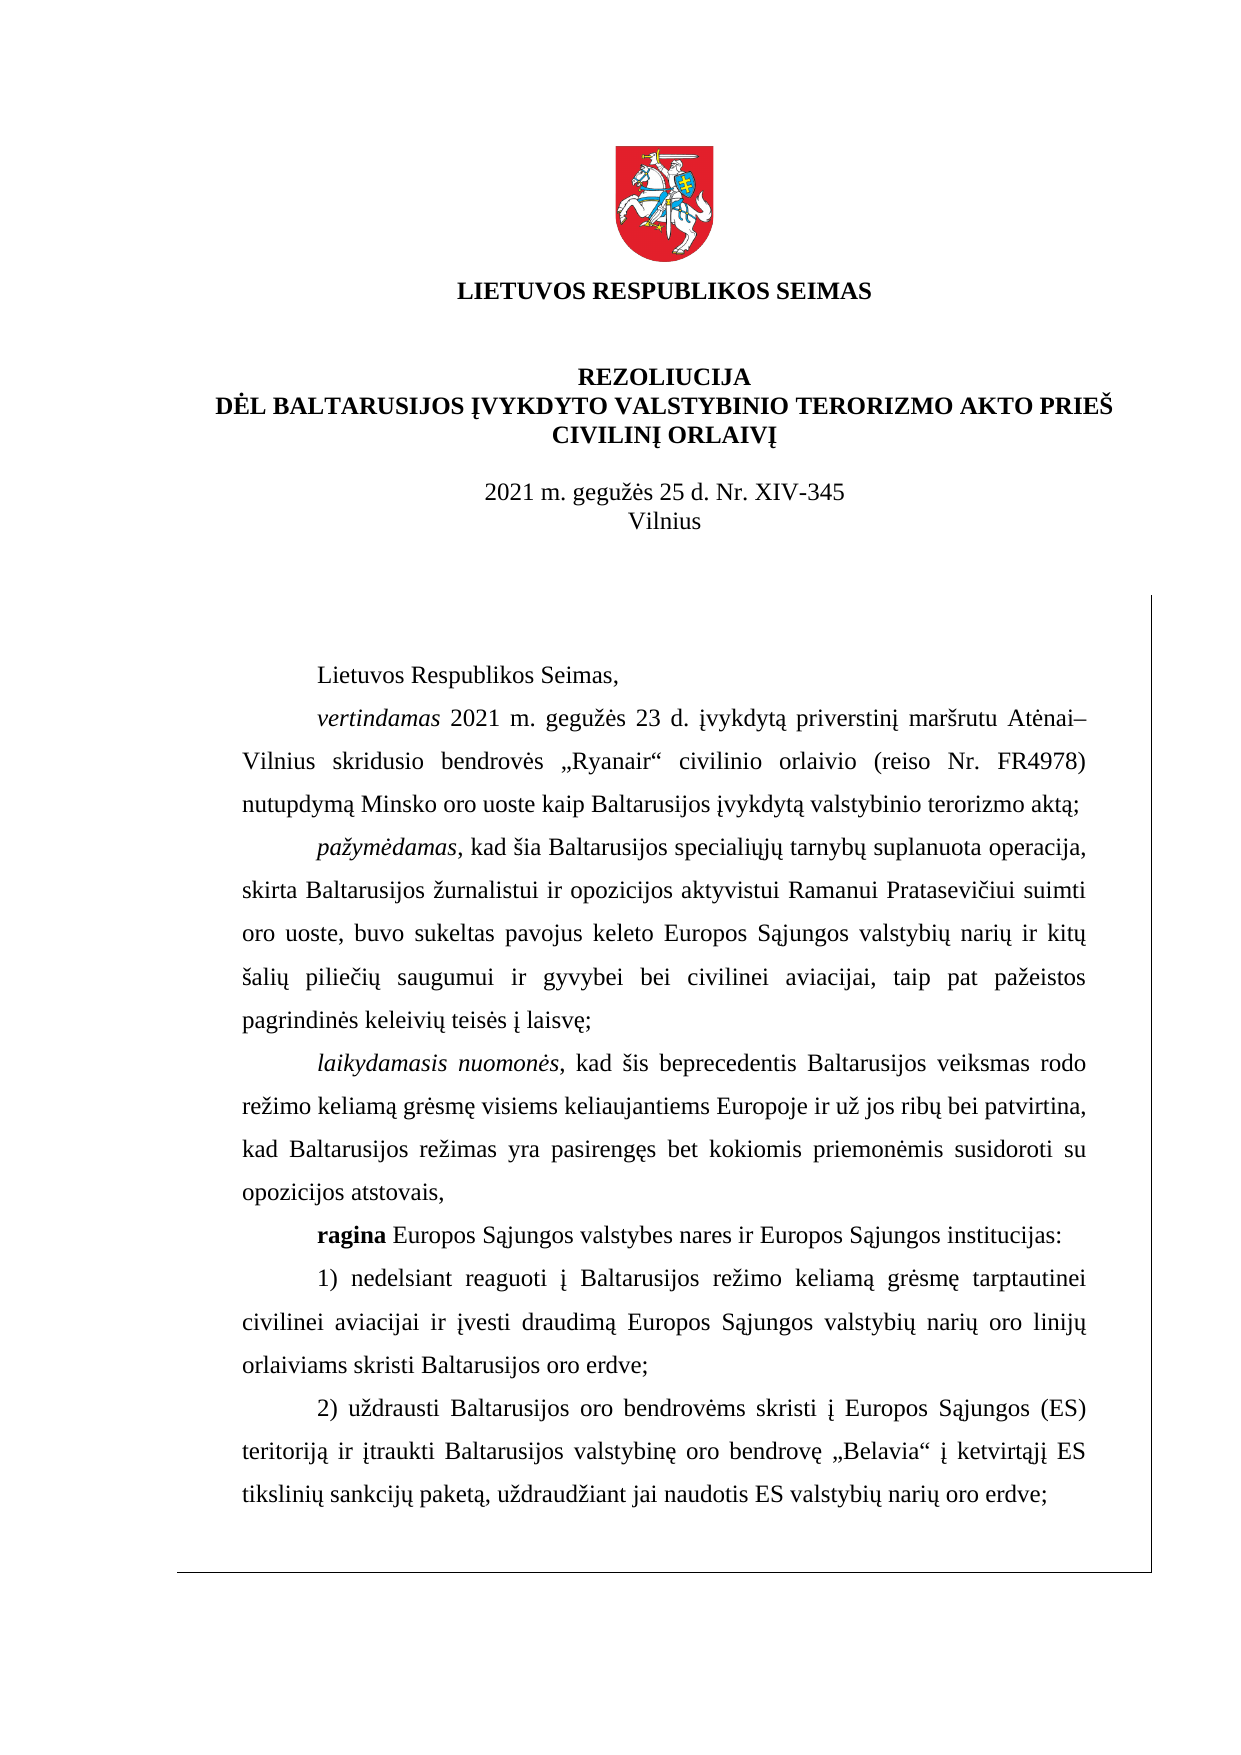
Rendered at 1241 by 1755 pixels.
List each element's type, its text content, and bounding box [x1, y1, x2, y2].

text REZOLIUCIJA [177, 362, 1152, 391]
text LIETUVOS RESPUBLIKOS SEIMAS [177, 276, 1152, 305]
text Lietuvos Respublikos Seimas, [177, 595, 1151, 638]
text 2021 m. gegužės 25 d. Nr. XIV-345 [177, 477, 1152, 506]
text ragina Europos Sąjungos valstybes nares ir Europos Sąjungos institucijas: [177, 1156, 1152, 1199]
text pažymėdamas, kad šia Baltarusijos specialiųjų tarnybų suplanuota operacija, skirta Baltarusijos žurnalistui ir opozicijos aktyvistui Ramanui Pratasevičiui suimti oro uoste, buvo sukeltas pavojus keleto Europos Sąjungos valstybių narių ir kitų šalių piliečių saugumui ir gyvybei bei civilinei aviacijai, taip pat pažeistos pagrindinės keleivių teisės į laisvę; [177, 768, 1152, 983]
text vertindamas 2021 m. gegužės 23 d. įvykdytą priverstinį maršrutu Atėnai–Vilnius skridusio bendrovės „Ryanair“ civilinio orlaivio (reiso Nr. FR4978) nutupdymą Minsko oro uoste kaip Baltarusijos įvykdytą valstybinio terorizmo aktą; [177, 638, 1152, 768]
text 2) uždrausti Baltarusijos oro bendrovėms skristi į Europos Sąjungos (ES) teritoriją ir įtraukti Baltarusijos valstybinę oro bendrovę „Belavia“ į ketvirtąjį ES tikslinių sankcijų paketą, uždraudžiant jai naudotis ES valstybių narių oro erdve; [177, 1328, 1152, 1572]
text 1) nedelsiant reaguoti į Baltarusijos režimo keliamą grėsmę tarptautinei civilinei aviacijai ir įvesti draudimą Europos Sąjungos valstybių narių oro linijų orlaiviams skristi Baltarusijos oro erdve; [177, 1199, 1152, 1328]
text Vilnius [177, 506, 1152, 535]
text DĖL BALTARUSIJOS ĮVYKDYTO VALSTYBINIO TERORIZMO AKTO PRIEŠ CIVILINĮ ORLAIVĮ [177, 391, 1152, 448]
text laikydamasis nuomonės, kad šis beprecedentis Baltarusijos veiksmas rodo režimo keliamą grėsmę visiems keliaujantiems Europoje ir už jos ribų bei patvirtina, kad Baltarusijos režimas yra pasirengęs bet kokiomis priemonėmis susidoroti su opozicijos atstovais, [177, 983, 1152, 1156]
